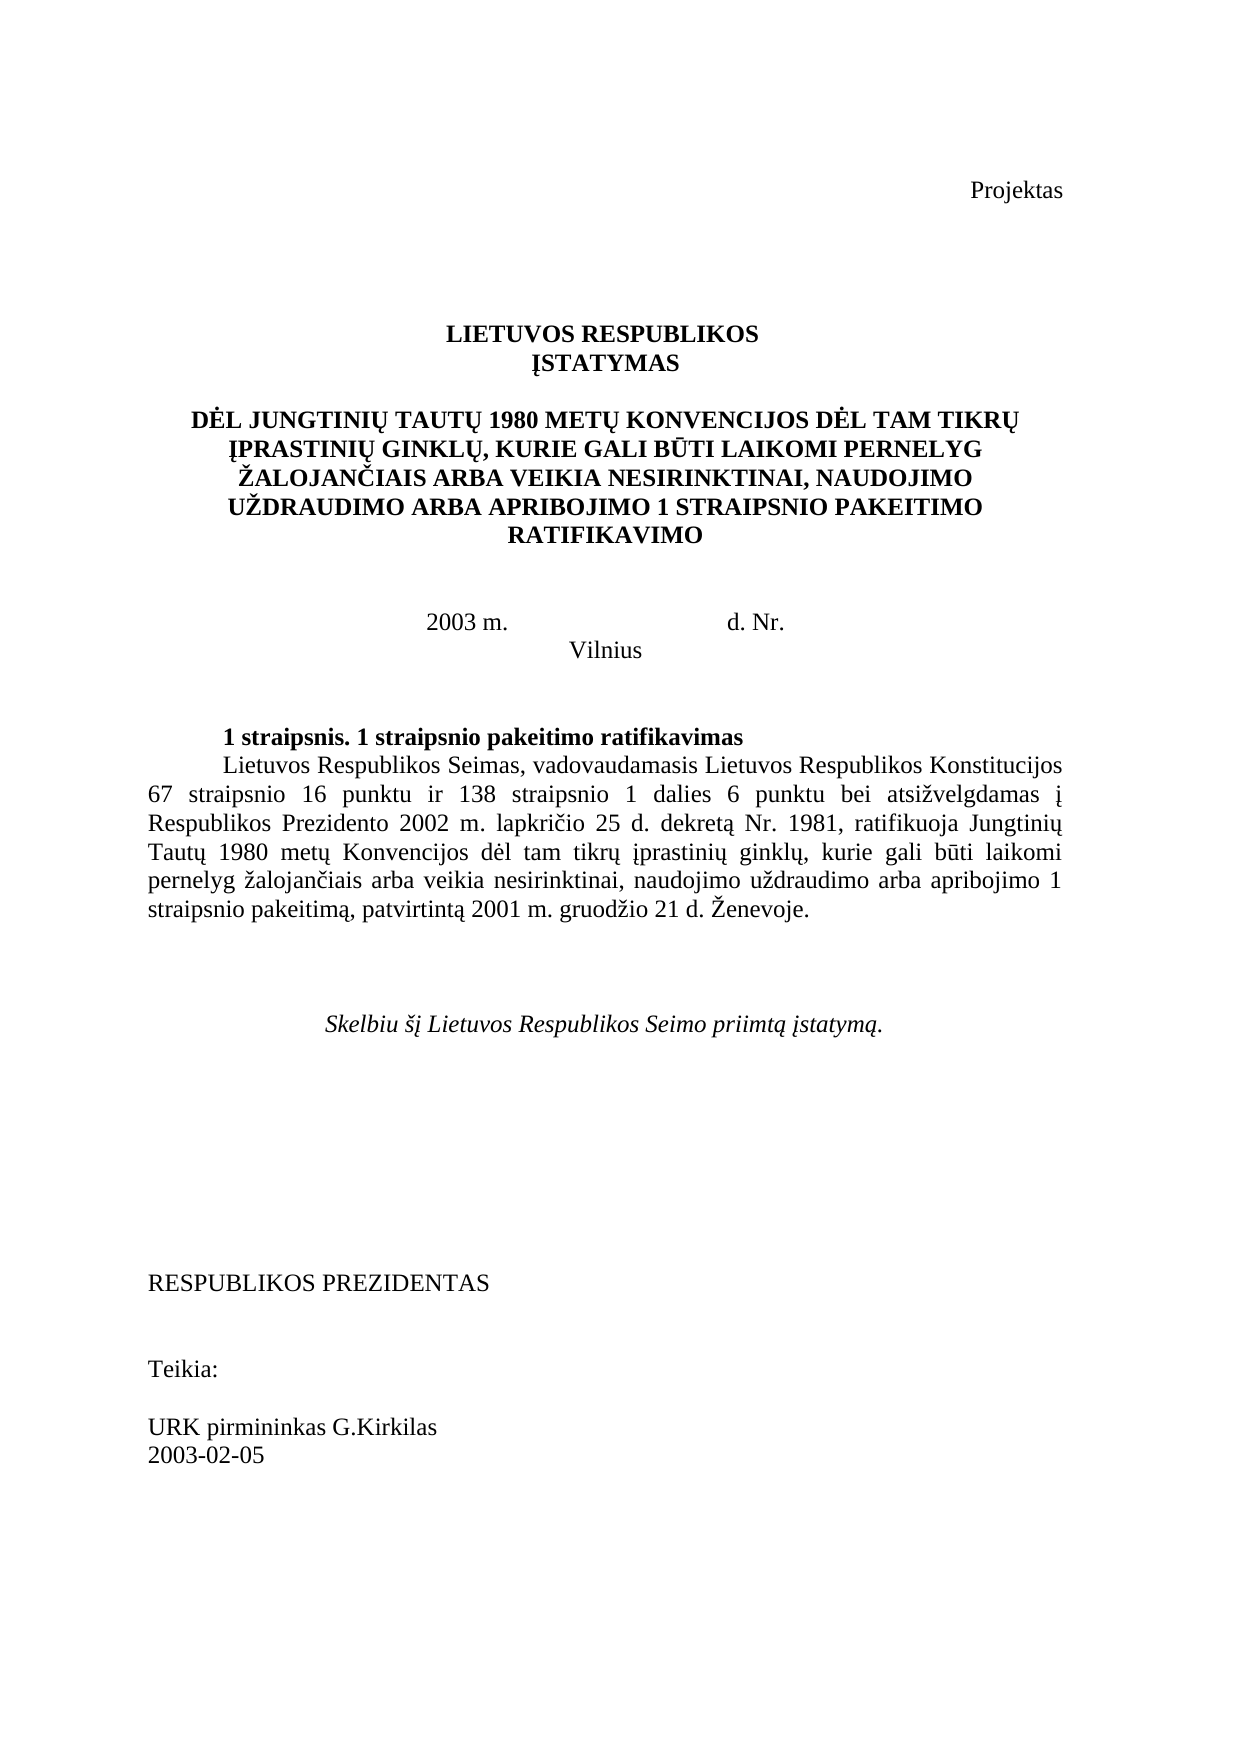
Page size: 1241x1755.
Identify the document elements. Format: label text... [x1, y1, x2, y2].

text 2003-02-05 [148, 1441, 1063, 1469]
text 2003 m. d. Nr. [148, 607, 1063, 636]
text Lietuvos Respublikos Seimas, vadovaudamasis Lietuvos Respublikos Konstitucijos 67 straipsnio 16 punktu ir 138 straipsnio 1 dalies 6 punktu bei atsižvelgdamas į Respublikos Prezidento 2002 m. lapkričio 25 d. dekretą Nr. 1981, ratifikuoja Jungtinių Tautų 1980 metų Konvencijos dėl tam tikrų įprastinių ginklų, kurie gali būti laikomi pernelyg žalojančiais arba veikia nesirinktinai, naudojimo uždraudimo arba apribojimo 1 straipsnio pakeitimą, patvirtintą 2001 m. gruodžio 21 d. Ženevoje. [148, 751, 1063, 923]
text Teikia: [148, 1354, 1063, 1383]
text DĖL JUNGTINIŲ TAUTŲ 1980 METŲ KONVENCIJOS DĖL TAM TIKRŲ ĮPRASTINIŲ GINKLŲ, KURIE GALI BŪTI LAIKOMI PERNELYG ŽALOJANČIAIS ARBA VEIKIA NESIRINKTINAI, NAUDOJIMO UŽDRAUDIMO ARBA APRIBOJIMO 1 STRAIPSNIO PAKEITIMO RATIFIKAVIMO [148, 406, 1063, 549]
text RESPUBLIKOS PREZIDENTAS [148, 1268, 1063, 1297]
text Vilnius [148, 636, 1063, 664]
text Projektas [148, 176, 1063, 204]
text ĮSTATYMAS [148, 348, 1063, 377]
text 1 straipsnis. 1 straipsnio pakeitimo ratifikavimas [148, 722, 1063, 751]
text Skelbiu šį Lietuvos Respublikos Seimo priimtą įstatymą. [148, 1009, 1063, 1038]
text URK pirmininkas G.Kirkilas [148, 1412, 1063, 1441]
text LIETUVOS RESPUBLIKOS [148, 319, 1063, 348]
